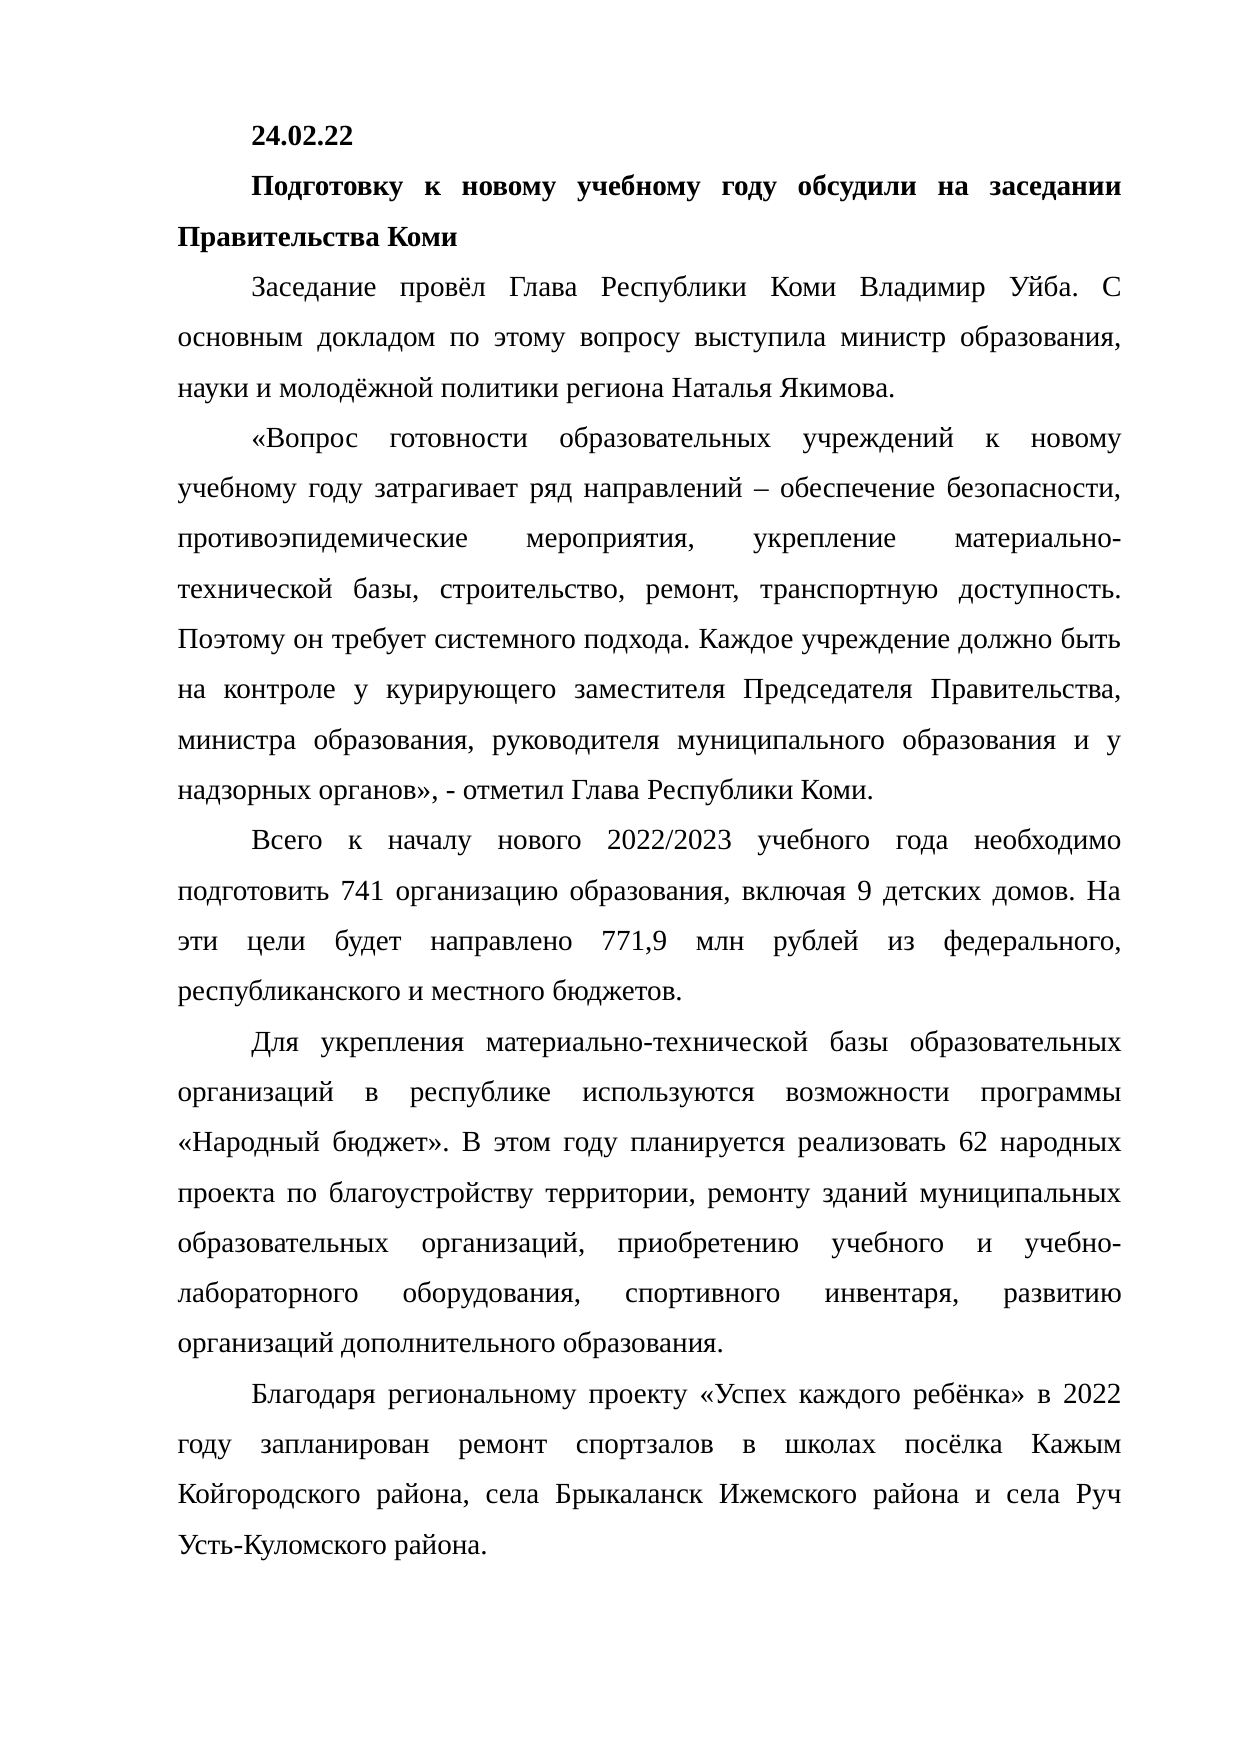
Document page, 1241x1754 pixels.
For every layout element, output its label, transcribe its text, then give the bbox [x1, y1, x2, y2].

subtitle Подготовку к новому учебному году обсудили на заседании Правительства Коми [177, 168, 1122, 252]
text «Вопрос готовности образовательных учреждений к новому учебному году затрагивает ряд направлений – обеспечение безопасности, противоэпидемические мероприятия, укрепление материально-технической базы, строительство, ремонт, транспортную доступность. Поэтому он требует системного подхода. Каждое учреждение должно быть на контроле у курирующего заместителя Председателя Правительства, министра образования, руководителя муниципального образования и у надзорных органов», - отметил Глава Республики Коми. [177, 420, 1122, 806]
text Благодаря региональному проекту «Успех каждого ребёнка» в 2022 году запланирован ремонт спортзалов в школах посёлка Кажым Койгородского района, села Брыкаланск Ижемского района и села Руч Усть-Куломского района. [177, 1376, 1122, 1560]
text Заседание провёл Глава Республики Коми Владимир Уйба. С основным докладом по этому вопросу выступила министр образования, науки и молодёжной политики региона Наталья Якимова. [177, 269, 1122, 403]
subtitle 24.02.22 [177, 118, 1122, 152]
text Всего к началу нового 2022/2023 учебного года необходимо подготовить 741 организацию образования, включая 9 детских домов. На эти цели будет направлено 771,9 млн рублей из федерального, республиканского и местного бюджетов. [177, 822, 1122, 1007]
text Для укрепления материально-технической базы образовательных организаций в республике используются возможности программы «Народный бюджет». В этом году планируется реализовать 62 народных проекта по благоустройству территории, ремонту зданий муниципальных образовательных организаций, приобретению учебного и учебно-лабораторного оборудования, спортивного инвентаря, развитию организаций дополнительного образования. [177, 1024, 1122, 1359]
